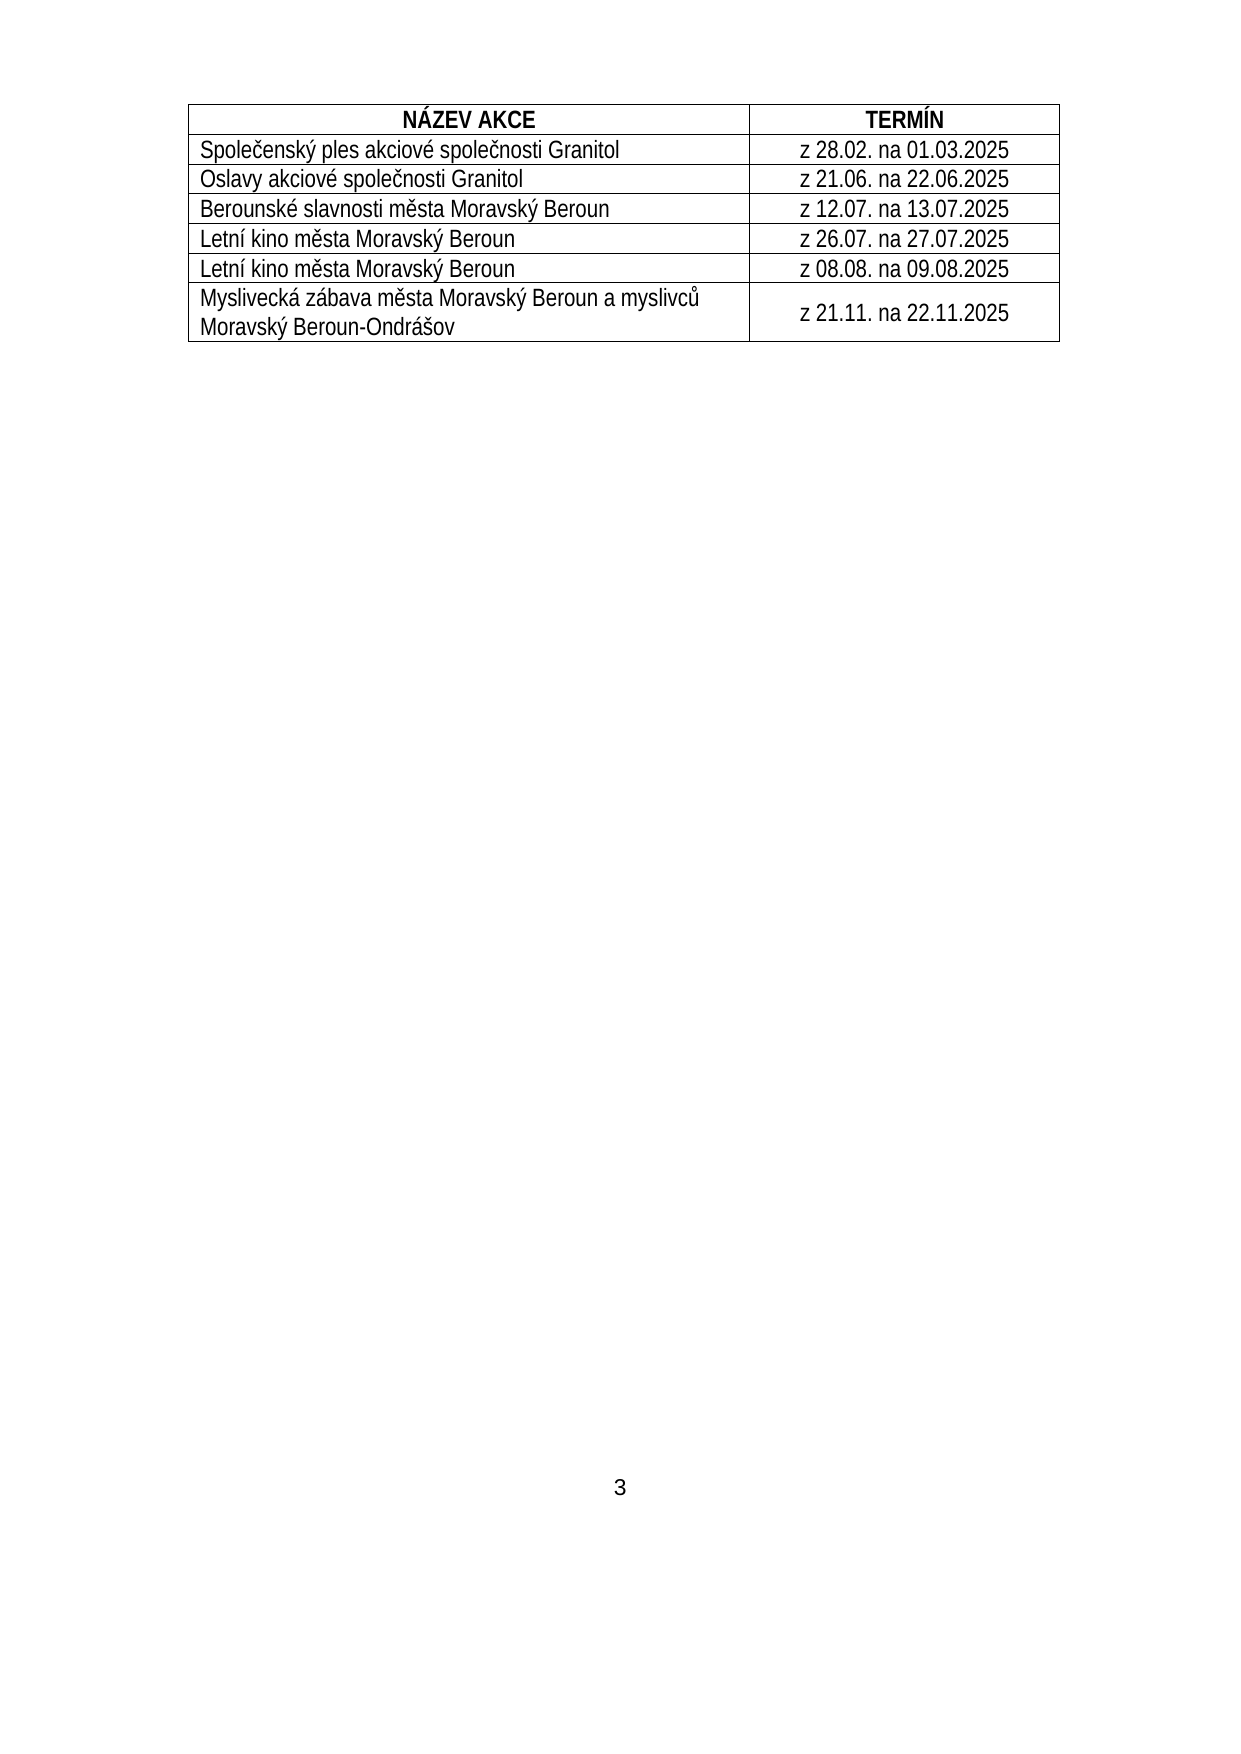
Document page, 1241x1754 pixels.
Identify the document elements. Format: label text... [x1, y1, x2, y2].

table_cell Berounské slavnosti města Moravský Beroun [189, 194, 749, 223]
table_cell Společenský ples akciové společnosti Granitol [189, 135, 749, 163]
table_cell Oslavy akciové společnosti Granitol [189, 165, 749, 193]
table_cell z 08.08. na 09.08.2025 [750, 254, 1059, 282]
table_cell Myslivecká zábava města Moravský Beroun a myslivců Moravský Beroun-Ondrášov [189, 283, 749, 341]
table_cell z 26.07. na 27.07.2025 [750, 224, 1059, 252]
table_cell Letní kino města Moravský Beroun [189, 224, 749, 252]
table_header NÁZEV AKCE [189, 105, 749, 134]
table_cell z 21.06. na 22.06.2025 [750, 165, 1059, 193]
table_cell z 12.07. na 13.07.2025 [750, 194, 1059, 223]
table_header TERMÍN [750, 105, 1059, 134]
table_cell z 21.11. na 22.11.2025 [750, 283, 1059, 341]
table_cell Letní kino města Moravský Beroun [189, 254, 749, 282]
table_cell z 28.02. na 01.03.2025 [750, 135, 1059, 163]
